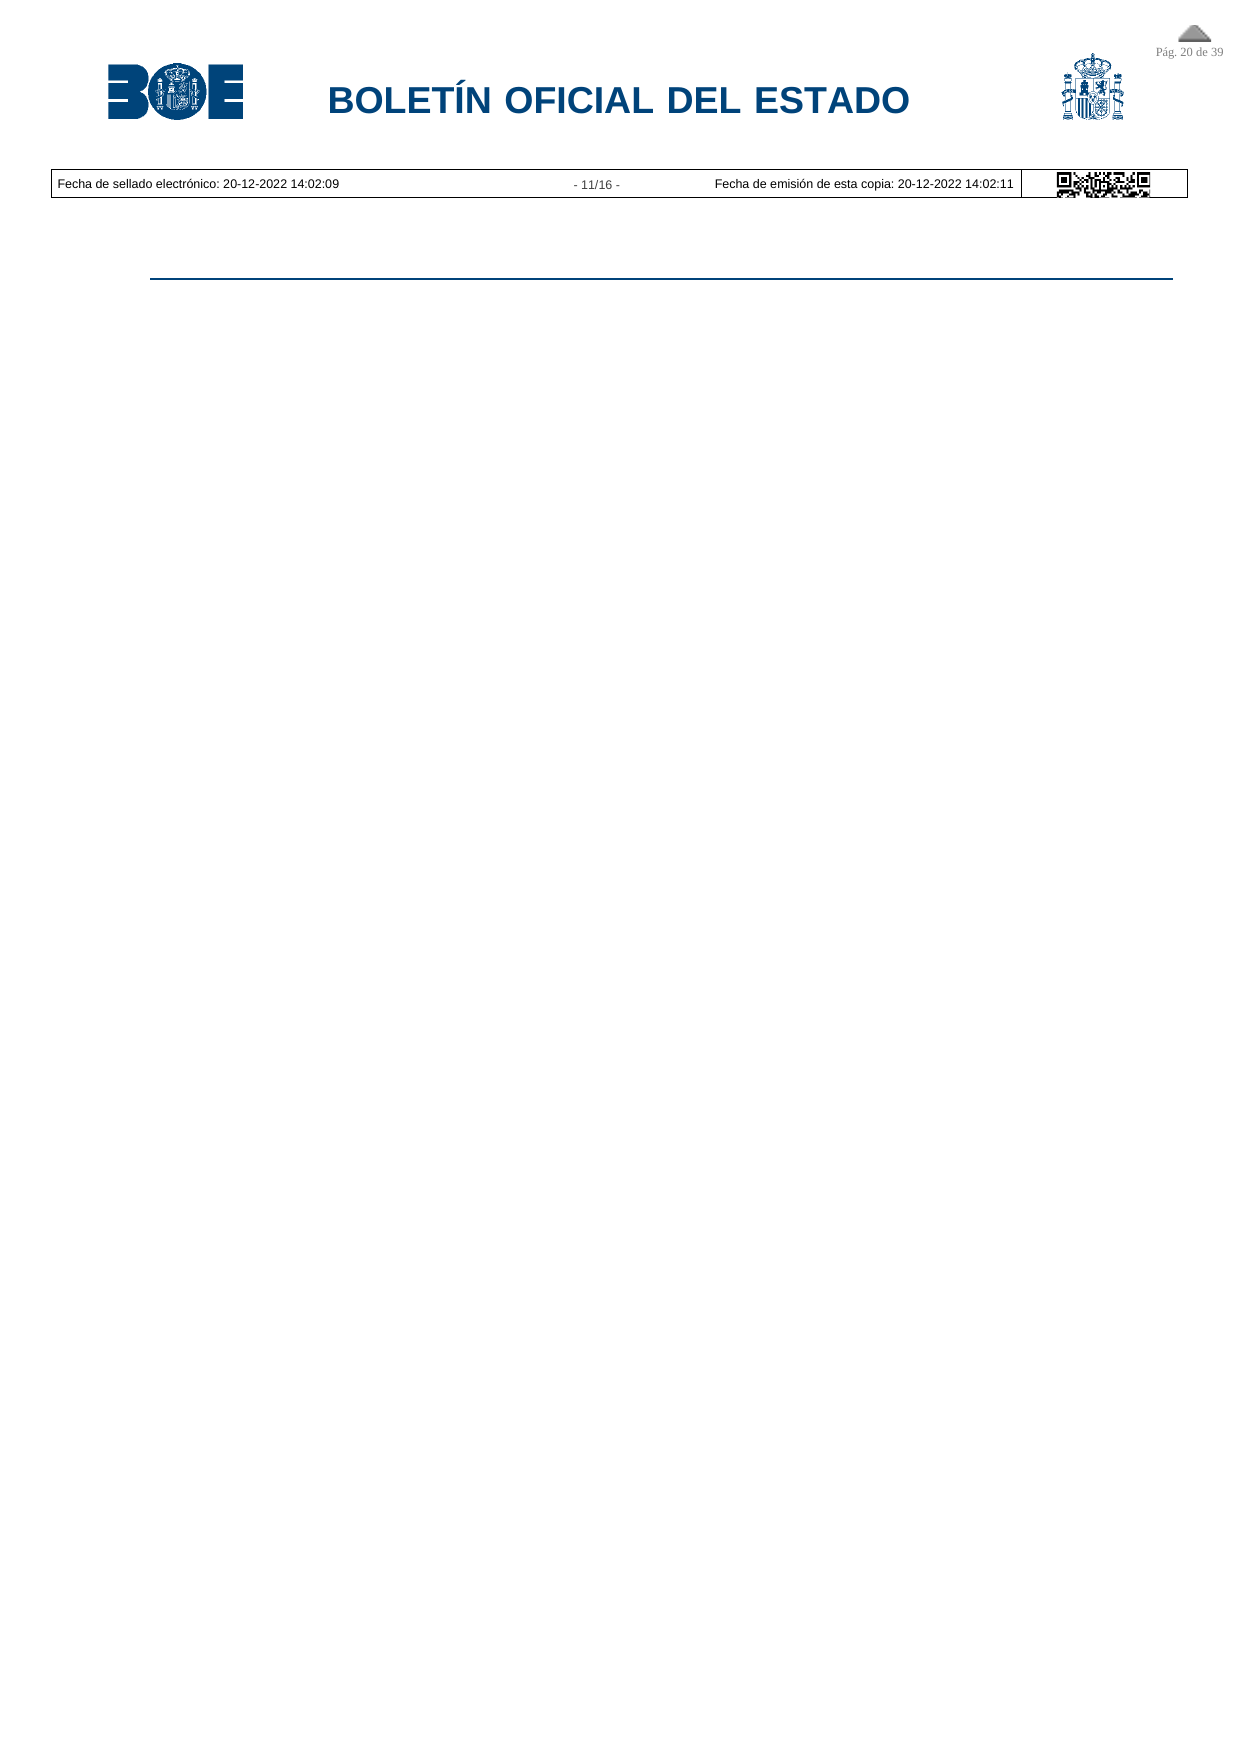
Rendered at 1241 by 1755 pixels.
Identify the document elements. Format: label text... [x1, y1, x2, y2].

picture [108, 63, 243, 120]
picture [1061, 53, 1124, 120]
picture [1056, 172, 1151, 198]
picture [1177, 25, 1212, 42]
table_header [1022, 170, 1187, 197]
table_cell Fecha de sellado electrónico: 20-12-2022 14:02:09 - 11/16 - Fecha de emisión de esta copia: 20-12-2022 14:02:11 [52, 170, 1021, 197]
